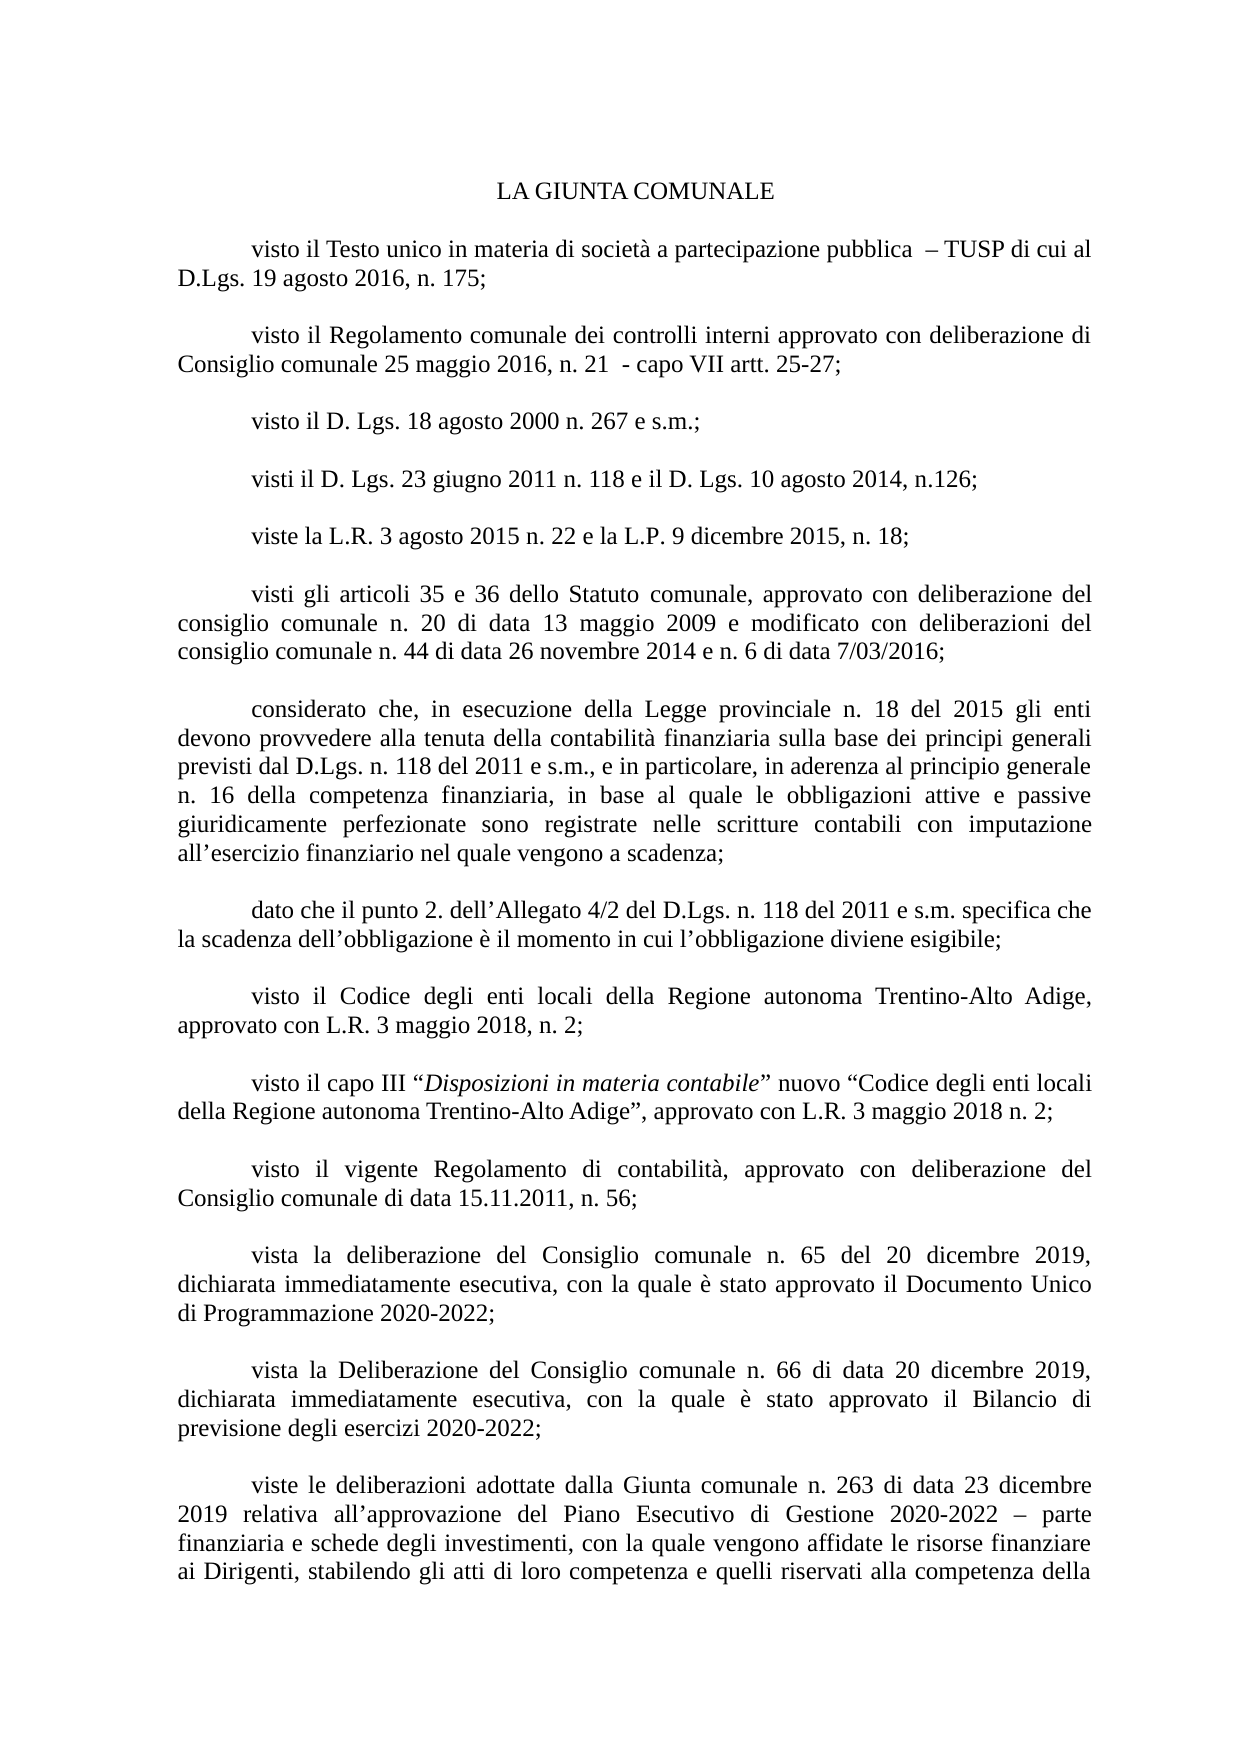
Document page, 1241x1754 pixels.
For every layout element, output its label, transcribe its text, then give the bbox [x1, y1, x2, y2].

text dato che il punto 2. dell’Allegato 4/2 del D.Lgs. n. 118 del 2011 e s.m. specifica che la scadenza dell’obbligazione è il momento in cui l’obbligazione diviene esigibile; [177, 895, 1093, 953]
text visto il Testo unico in materia di società a partecipazione pubblica – TUSP di cui al D.Lgs. 19 agosto 2016, n. 175; [177, 234, 1093, 291]
text viste la L.R. 3 agosto 2015 n. 22 e la L.P. 9 dicembre 2015, n. 18; [177, 521, 1093, 550]
text considerato che, in esecuzione della Legge provinciale n. 18 del 2015 gli enti devono provvedere alla tenuta della contabilità finanziaria sulla base dei principi generali previsti dal D.Lgs. n. 118 del 2011 e s.m., e in particolare, in aderenza al principio generale n. 16 della competenza finanziaria, in base al quale le obbligazioni attive e passive giuridicamente perfezionate sono registrate nelle scritture contabili con imputazione all’esercizio finanziario nel quale vengono a scadenza; [177, 694, 1093, 866]
text vista la deliberazione del Consiglio comunale n. 65 del 20 dicembre 2019, dichiarata immediatamente esecutiva, con la quale è stato approvato il Documento Unico di Programmazione 2020-2022; [177, 1240, 1093, 1326]
text visto il D. Lgs. 18 agosto 2000 n. 267 e s.m.; [177, 406, 1093, 435]
text visto il capo III “Disposizioni in materia contabile” nuovo “Codice degli enti locali della Regione autonoma Trentino-Alto Adige”, approvato con L.R. 3 maggio 2018 n. 2; [177, 1068, 1093, 1125]
text visto il vigente Regolamento di contabilità, approvato con deliberazione del Consiglio comunale di data 15.11.2011, n. 56; [177, 1154, 1093, 1211]
text LA GIUNTA COMUNALE [177, 176, 1093, 205]
text vista la Deliberazione del Consiglio comunale n. 66 di data 20 dicembre 2019, dichiarata immediatamente esecutiva, con la quale è stato approvato il Bilancio di previsione degli esercizi 2020-2022; [177, 1355, 1093, 1441]
text visti gli articoli 35 e 36 dello Statuto comunale, approvato con deliberazione del consiglio comunale n. 20 di data 13 maggio 2009 e modificato con deliberazioni del consiglio comunale n. 44 di data 26 novembre 2014 e n. 6 di data 7/03/2016; [177, 579, 1093, 665]
text viste le deliberazioni adottate dalla Giunta comunale n. 263 di data 23 dicembre 2019 relativa all’approvazione del Piano Esecutivo di Gestione 2020-2022 – parte finanziaria e schede degli investimenti, con la quale vengono affidate le risorse finanziare ai Dirigenti, stabilendo gli atti di loro competenza e quelli riservati alla competenza della [177, 1470, 1093, 1585]
text visti il D. Lgs. 23 giugno 2011 n. 118 e il D. Lgs. 10 agosto 2014, n.126; [177, 464, 1093, 493]
text visto il Codice degli enti locali della Regione autonoma Trentino-Alto Adige, approvato con L.R. 3 maggio 2018, n. 2; [177, 981, 1093, 1039]
text visto il Regolamento comunale dei controlli interni approvato con deliberazione di Consiglio comunale 25 maggio 2016, n. 21 - capo VII artt. 25-27; [177, 320, 1093, 378]
